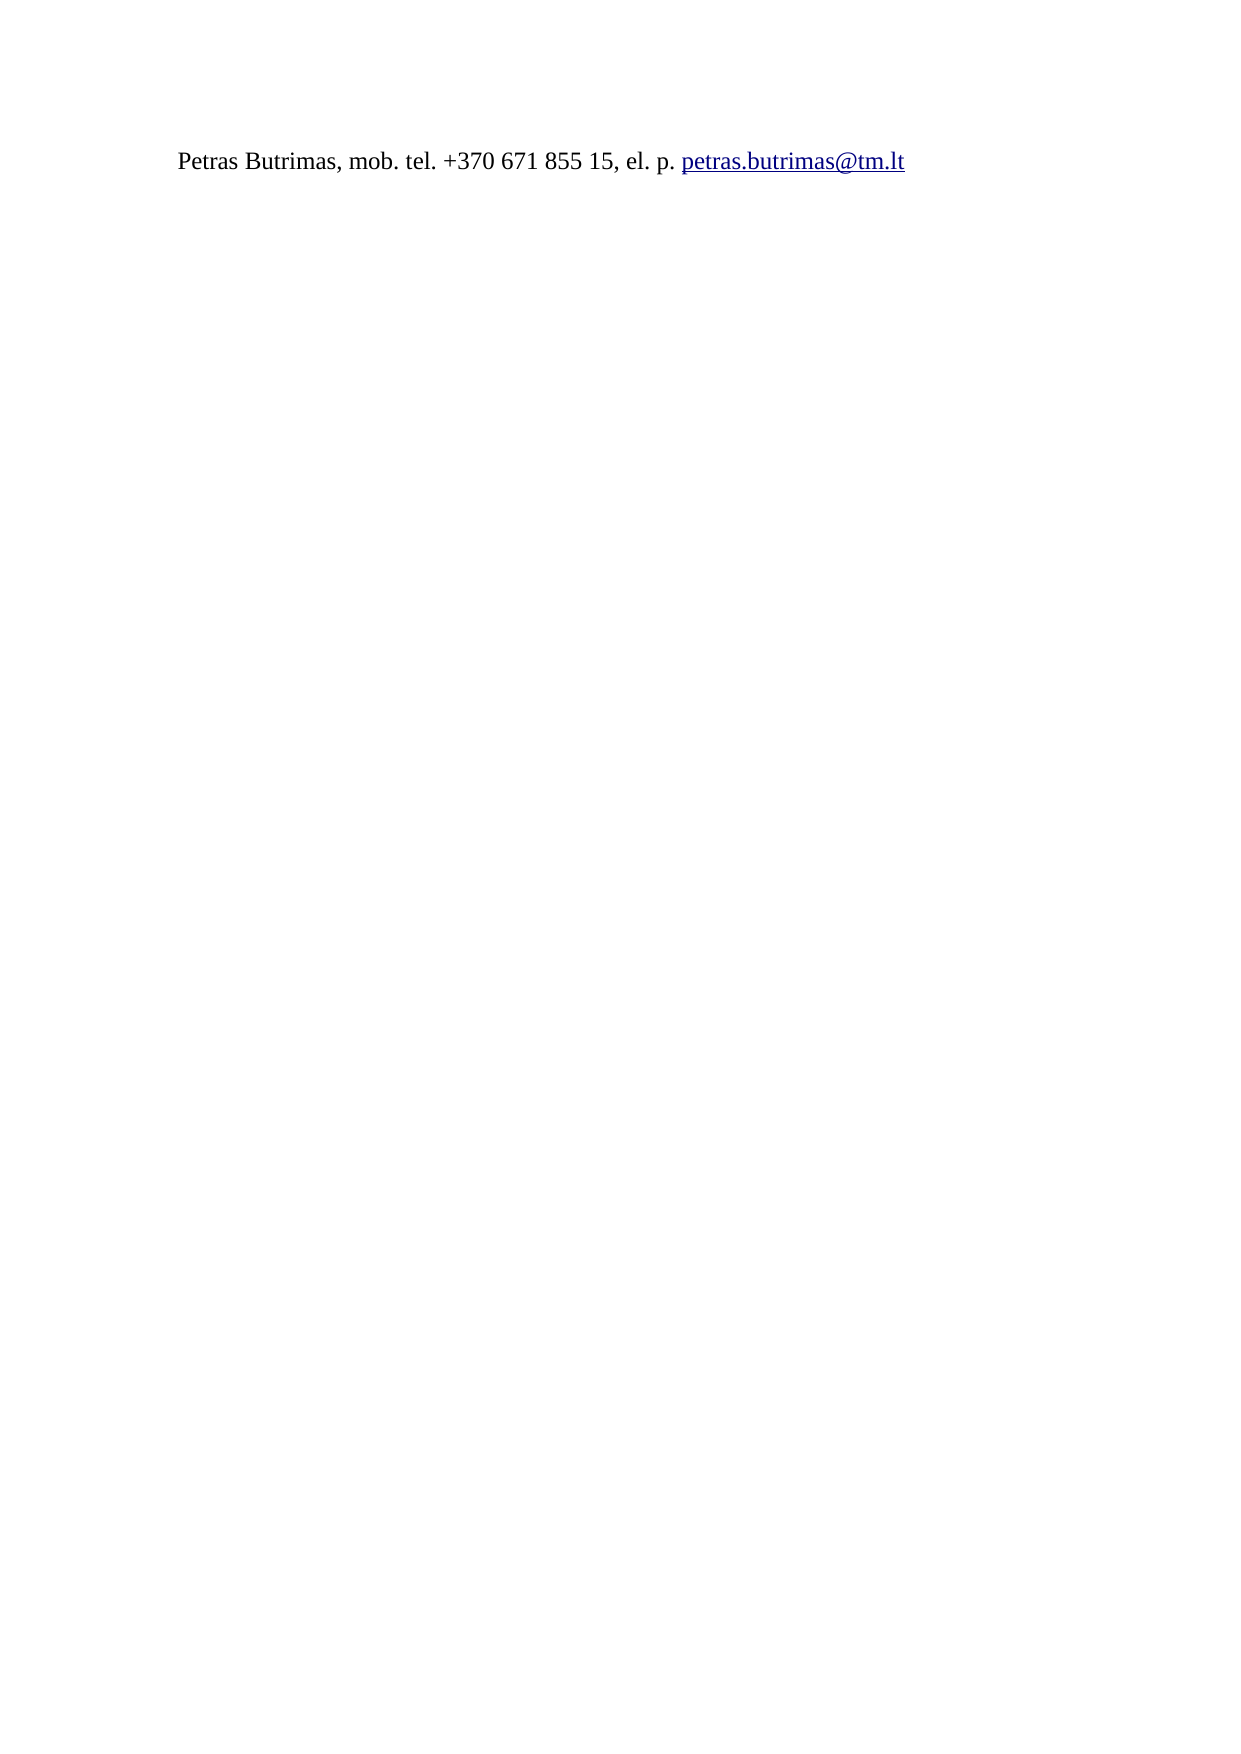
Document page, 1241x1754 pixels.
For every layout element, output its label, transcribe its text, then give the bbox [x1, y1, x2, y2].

text Petras Butrimas, mob. tel. +370 671 855 15, el. p. petras.butrimas@tm.lt [177, 146, 1163, 174]
